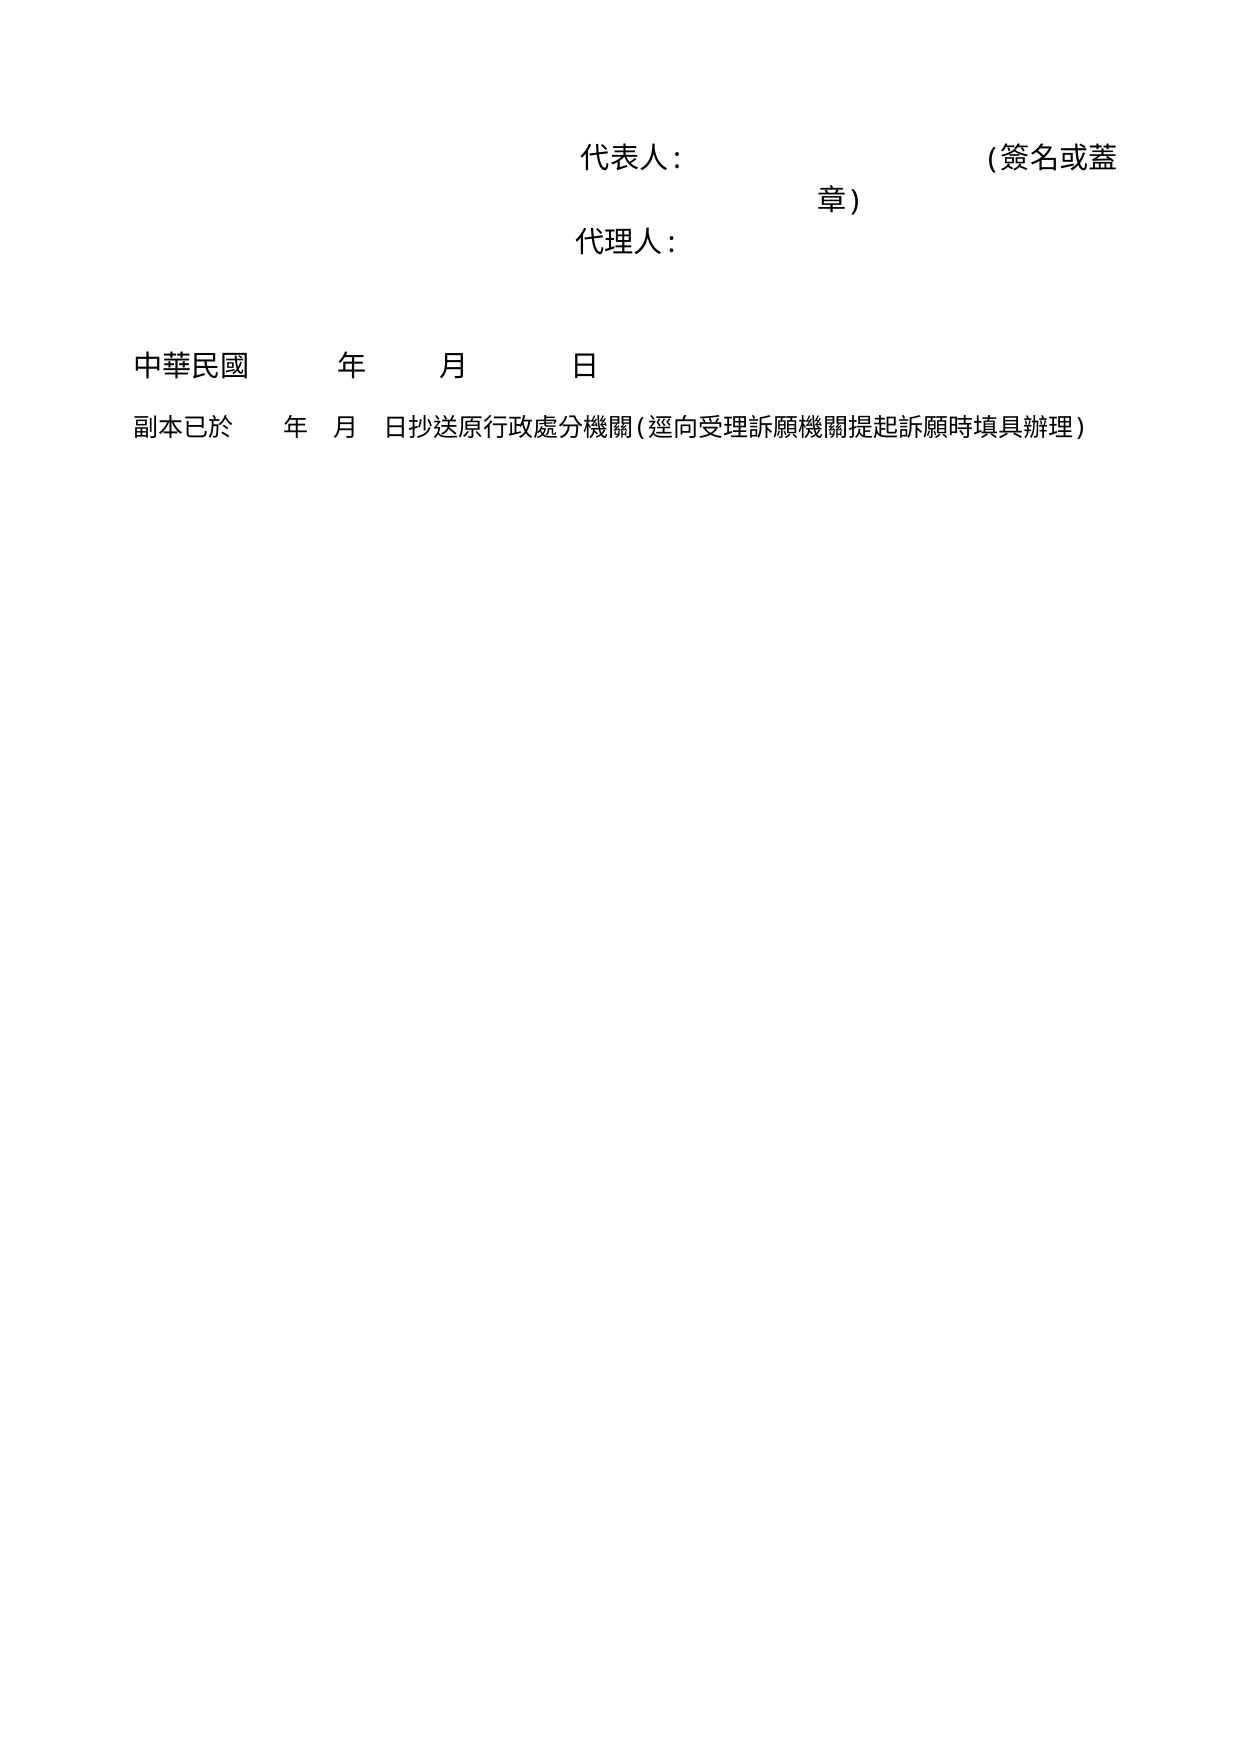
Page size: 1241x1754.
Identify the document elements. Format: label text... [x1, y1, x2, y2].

text 代理人: [133, 219, 1122, 261]
text 代表人: (簽名或蓋章) [558, 134, 1122, 219]
text 副本已於 年 月 日抄送原行政處分機關(逕向受理訴願機關提起訴願時填具辦理) [133, 384, 1122, 447]
text 中華民國 年 月 日 [133, 322, 1122, 384]
